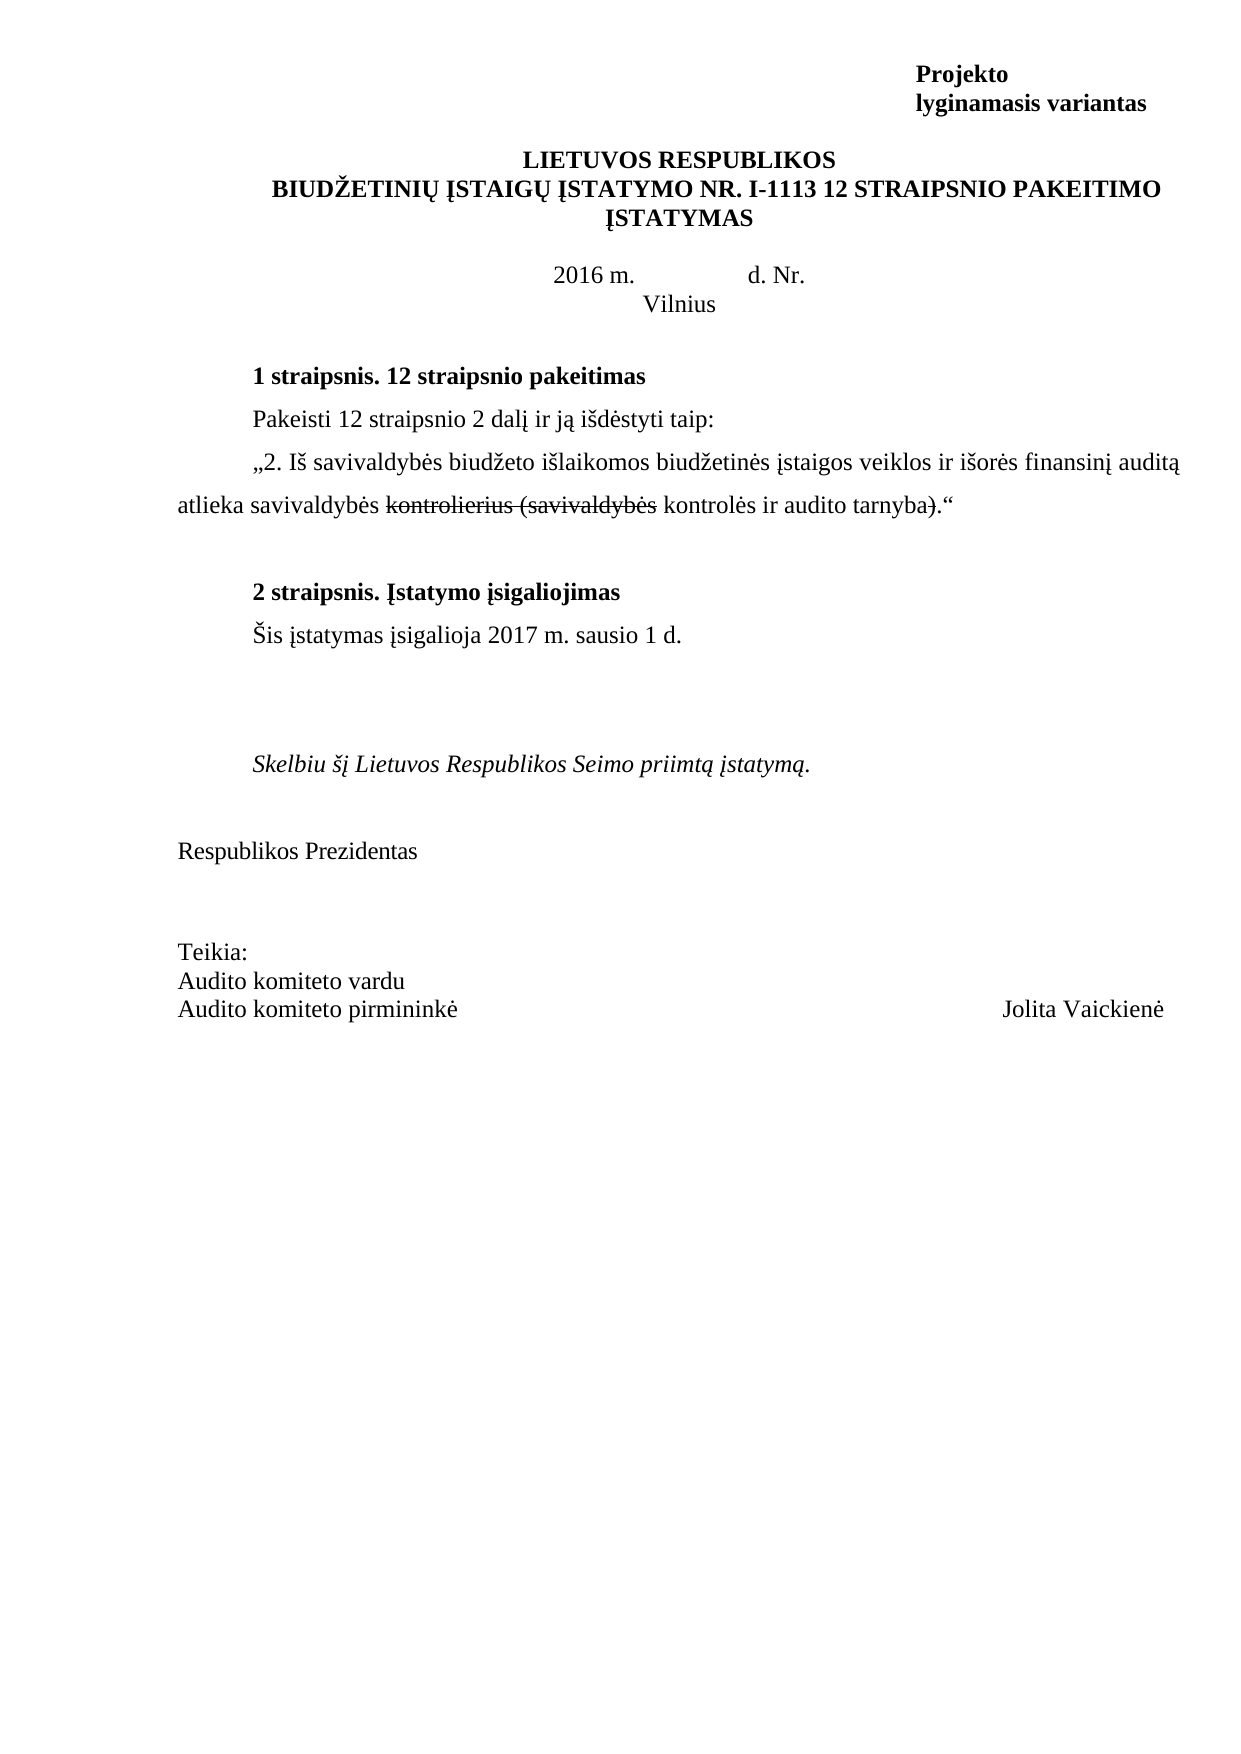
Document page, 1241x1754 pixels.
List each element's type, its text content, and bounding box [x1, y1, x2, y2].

text Audito komiteto pirmininkė Jolita Vaickienė [177, 994, 1181, 1023]
text „2. Iš savivaldybės biudžeto išlaikomos biudžetinės įstaigos veiklos ir išorės finansinį auditą atlieka savivaldybės kontrolierius (savivaldybės kontrolės ir audito tarnyba).“ [177, 447, 1181, 519]
text Vilnius [177, 289, 1181, 318]
text Respublikos Prezidentas [177, 836, 1181, 865]
text Pakeisti 12 straipsnio 2 dalį ir ją išdėstyti taip: [177, 404, 1181, 433]
text Šis įstatymas įsigalioja 2017 m. sausio 1 d. [177, 620, 1181, 648]
text ĮSTATYMAS [177, 203, 1181, 232]
text lyginamasis variantas [916, 88, 1181, 117]
text Skelbiu šį Lietuvos Respublikos Seimo priimtą įstatymą. [177, 749, 1181, 778]
text BIUDŽETINIŲ ĮSTAIGŲ ĮSTATYMO NR. I-1113 12 STRAIPSNIO PAKEITIMO [177, 174, 1181, 203]
text 1 straipsnis. 12 straipsnio pakeitimas [177, 361, 1181, 390]
text 2016 m. d. Nr. [177, 260, 1181, 289]
text Projekto [916, 59, 1181, 88]
text Lietuvos Respublikos [177, 145, 1181, 174]
text 2 straipsnis. Įstatymo įsigaliojimas [177, 577, 1181, 605]
text Audito komiteto vardu [177, 966, 1181, 994]
text Teikia: [177, 937, 1181, 966]
